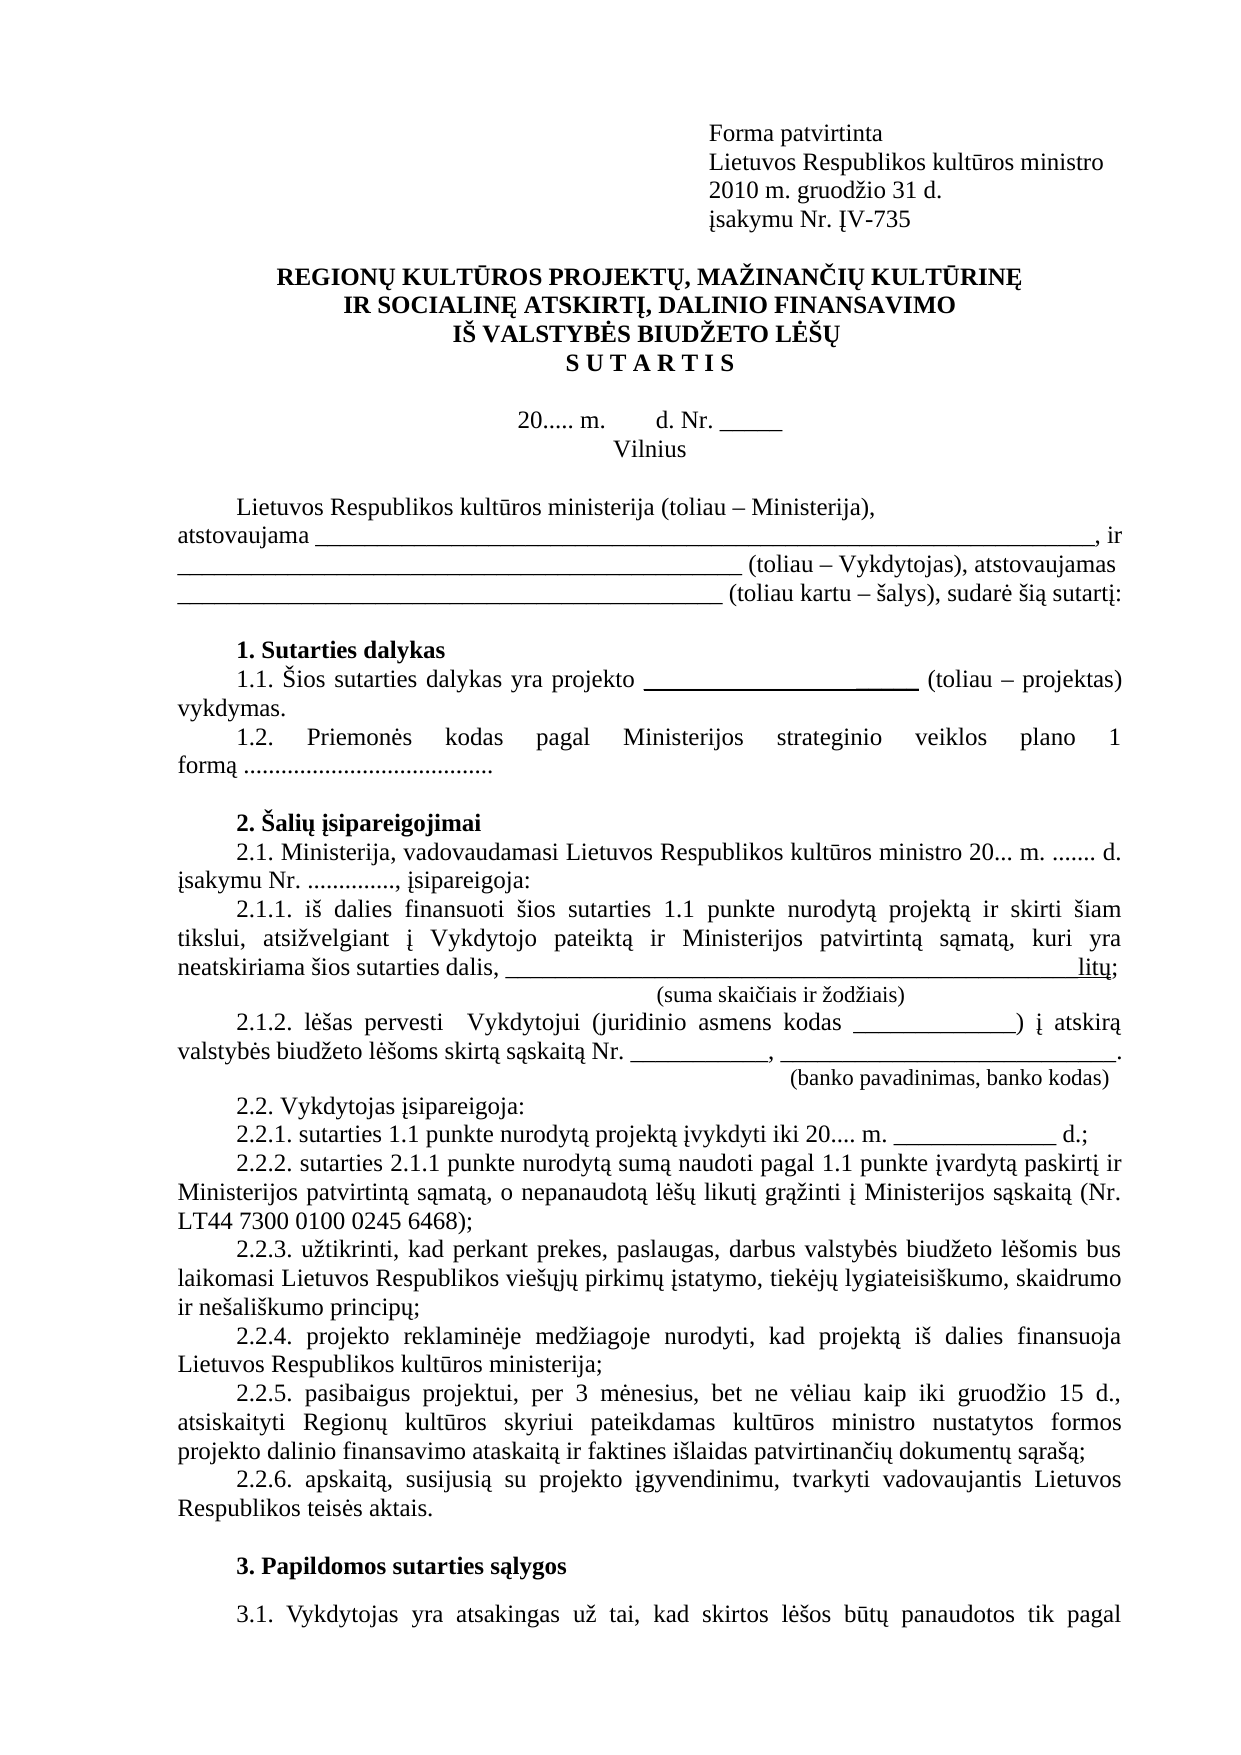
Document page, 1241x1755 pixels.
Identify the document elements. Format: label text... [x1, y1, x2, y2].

text 2.2.1. sutarties 1.1 punkte nurodytą projektą įvykdyti iki 20.... m. _____________ d.; [177, 1119, 1122, 1148]
text 2.1.1. iš dalies finansuoti šios sutarties 1.1 punkte nurodytą projektą ir skirti šiam tikslui, atsižvelgiant į Vykdytojo pateiktą ir Ministerijos patvirtintą sąmatą, kuri yra neatskiriama šios sutarties dalis, litų; [177, 894, 1122, 981]
text 2.1.2. lėšas pervesti Vykdytojui (juridinio asmens kodas _____________) į atskirą valstybės biudžeto lėšoms skirtą sąskaitą Nr. ___________, . [177, 1007, 1122, 1064]
text Lietuvos Respublikos kultūros ministerija (toliau – Ministerija), [177, 492, 1122, 521]
text 2.2.3. užtikrinti, kad perkant prekes, paslaugas, darbus valstybės biudžeto lėšomis bus laikomasi Lietuvos Respublikos viešųjų pirkimų įstatymo, tiekėjų lygiateisiškumo, skaidrumo ir nešališkumo principų; [177, 1234, 1122, 1321]
text _ (toliau kartu – šalys), sudarė šią sutartį: [177, 578, 1122, 607]
text 2.2.5. pasibaigus projektui, per 3 mėnesius, bet ne vėliau kaip iki gruodžio 15 d., atsiskaityti Regionų kultūros skyriui pateikdamas kultūros ministro nustatytos formos projekto dalinio finansavimo ataskaitą ir faktines išlaidas patvirtinančių dokumentų sąrašą; [177, 1378, 1122, 1464]
text 2. Šalių įsipareigojimai [177, 808, 1122, 837]
text IR SOCIALINĘ ATSKIRTĮ, DALINIO FINANSAVIMO [177, 291, 1122, 319]
text 2.2. Vykdytojas įsipareigoja: [177, 1091, 1122, 1119]
text Vilnius [177, 434, 1122, 463]
text IŠ VALSTYBĖS BIUDŽETO LĖŠŲ [177, 319, 1122, 348]
text _ (toliau – Vykdytojas), atstovaujamas [177, 549, 1122, 578]
text atstovaujama , ir [177, 521, 1122, 549]
text 2.2.2. sutarties 2.1.1 punkte nurodytą sumą naudoti pagal 1.1 punkte įvardytą paskirtį ir Ministerijos patvirtintą sąmatą, o nepanaudotą lėšų likutį grąžinti į Ministerijos sąskaitą (Nr. LT44 7300 0100 0245 6468); [177, 1148, 1122, 1234]
text 2.2.6. apskaitą, susijusią su projekto įgyvendinimu, tvarkyti vadovaujantis Lietuvos Respublikos teisės aktais. [177, 1464, 1122, 1522]
text (banko pavadinimas, banko kodas) [777, 1064, 1122, 1091]
text 1.1. Šios sutarties dalykas yra projekto ______________________ (toliau – projektas) vykdymas. [177, 664, 1122, 722]
text 3.1. Vykdytojas yra atsakingas už tai, kad skirtos lėšos būtų panaudotos tik pagal [177, 1599, 1122, 1627]
text SUTARTIS [177, 348, 1122, 377]
text 3. Papildomos sutarties sąlygos [177, 1551, 1122, 1579]
text (suma skaičiais ir žodžiais) [440, 981, 1122, 1007]
text 1.2. Priemonės kodas pagal Ministerijos strateginio veiklos plano 1 formą ........................................ [177, 722, 1122, 779]
text Forma patvirtinta [709, 118, 1122, 147]
text 2.2.4. projekto reklaminėje medžiagoje nurodyti, kad projektą iš dalies finansuoja Lietuvos Respublikos kultūros ministerija; [177, 1321, 1122, 1378]
text 2.1. Ministerija, vadovaudamasi Lietuvos Respublikos kultūros ministro 20... m. ....... d. įsakymu Nr. .............., įsipareigoja: [177, 837, 1122, 894]
text 1. Sutarties dalykas [177, 636, 1122, 664]
text įsakymu Nr. ĮV-735 [177, 204, 1122, 233]
text Lietuvos Respublikos kultūros ministro [177, 147, 1122, 176]
text REGIONŲ KULTŪROS PROJEKTŲ, MAŽINANČIŲ KULTŪRINĘ [177, 262, 1122, 291]
text 20..... m. d. Nr. _____ [177, 406, 1122, 434]
text 2010 m. gruodžio 31 d. [177, 176, 1122, 204]
